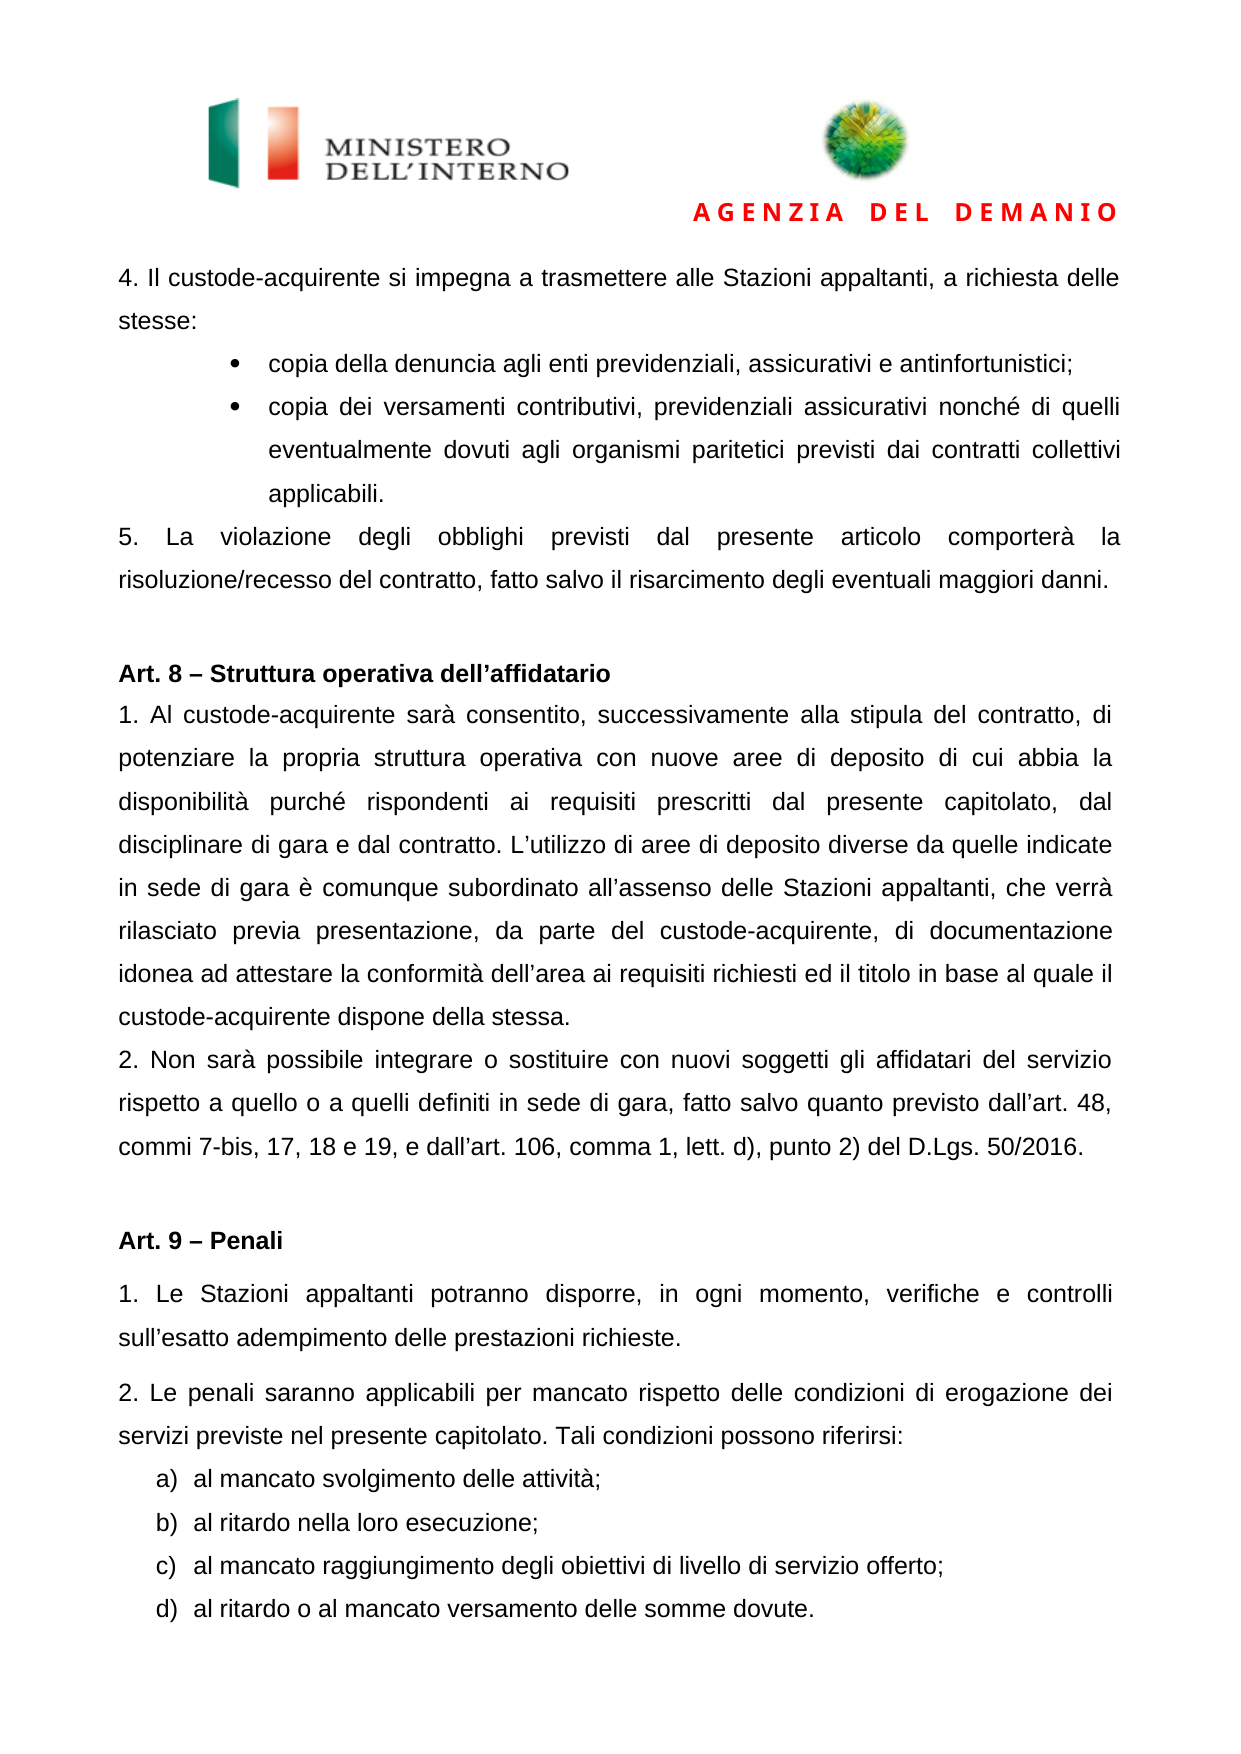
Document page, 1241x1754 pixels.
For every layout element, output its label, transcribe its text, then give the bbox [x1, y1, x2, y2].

list al mancato raggiungimento degli obiettivi di livello di servizio offerto; [156, 1551, 1114, 1579]
list al ritardo nella loro esecuzione; [156, 1507, 1114, 1536]
text Art. 9 – Penali [118, 1226, 1122, 1254]
list copia della denuncia agli enti previdenziali, assicurativi e antinfortunistici; [231, 349, 1122, 378]
text 5. La violazione degli obblighi previsti dal presente articolo comporterà la risoluzione/recesso del contratto, fatto salvo il risarcimento degli eventuali maggiori danni. [118, 522, 1122, 593]
text 1. Le Stazioni appaltanti potranno disporre, in ogni momento, verifiche e controlli sull’esatto adempimento delle prestazioni richieste. [118, 1279, 1114, 1351]
list al ritardo o al mancato versamento delle somme dovute. [156, 1594, 1114, 1622]
text 2. Le penali saranno applicabili per mancato rispetto delle condizioni di erogazione dei servizi previste nel presente capitolato. Tali condizioni possono riferirsi: [118, 1378, 1114, 1450]
text 1. Al custode-acquirente sarà consentito, successivamente alla stipula del contratto, di potenziare la propria struttura operativa con nuove aree di deposito di cui abbia la disponibilità purché rispondenti ai requisiti prescritti dal presente capitolato, dal disciplinare di gara e dal contratto. L’utilizzo di aree di deposito diverse da quelle indicate in sede di gara è comunque subordinato all’assenso delle Stazioni appaltanti, che verrà rilasciato previa presentazione, da parte del custode-acquirente, di documentazione idonea ad attestare la conformità dell’area ai requisiti richiesti ed il titolo in base al quale il custode-acquirente dispone della stessa. [118, 700, 1114, 1031]
text Art. 8 – Struttura operativa dell’affidatario [118, 659, 1122, 688]
text 2. Non sarà possibile integrare o sostituire con nuovi soggetti gli affidatari del servizio rispetto a quello o a quelli definiti in sede di gara, fatto salvo quanto previsto dall’art. 48, commi 7-bis, 17, 18 e 19, e dall’art. 106, comma 1, lett. d), punto 2) del D.Lgs. 50/2016. [118, 1045, 1114, 1160]
list copia dei versamenti contributivi, previdenziali assicurativi nonché di quelli eventualmente dovuti agli organismi paritetici previsti dai contratti collettivi applicabili. [231, 392, 1122, 507]
text 4. Il custode-acquirente si impegna a trasmettere alle Stazioni appaltanti, a richiesta delle stesse: [118, 263, 1122, 334]
list al mancato svolgimento delle attività; [156, 1464, 1114, 1493]
